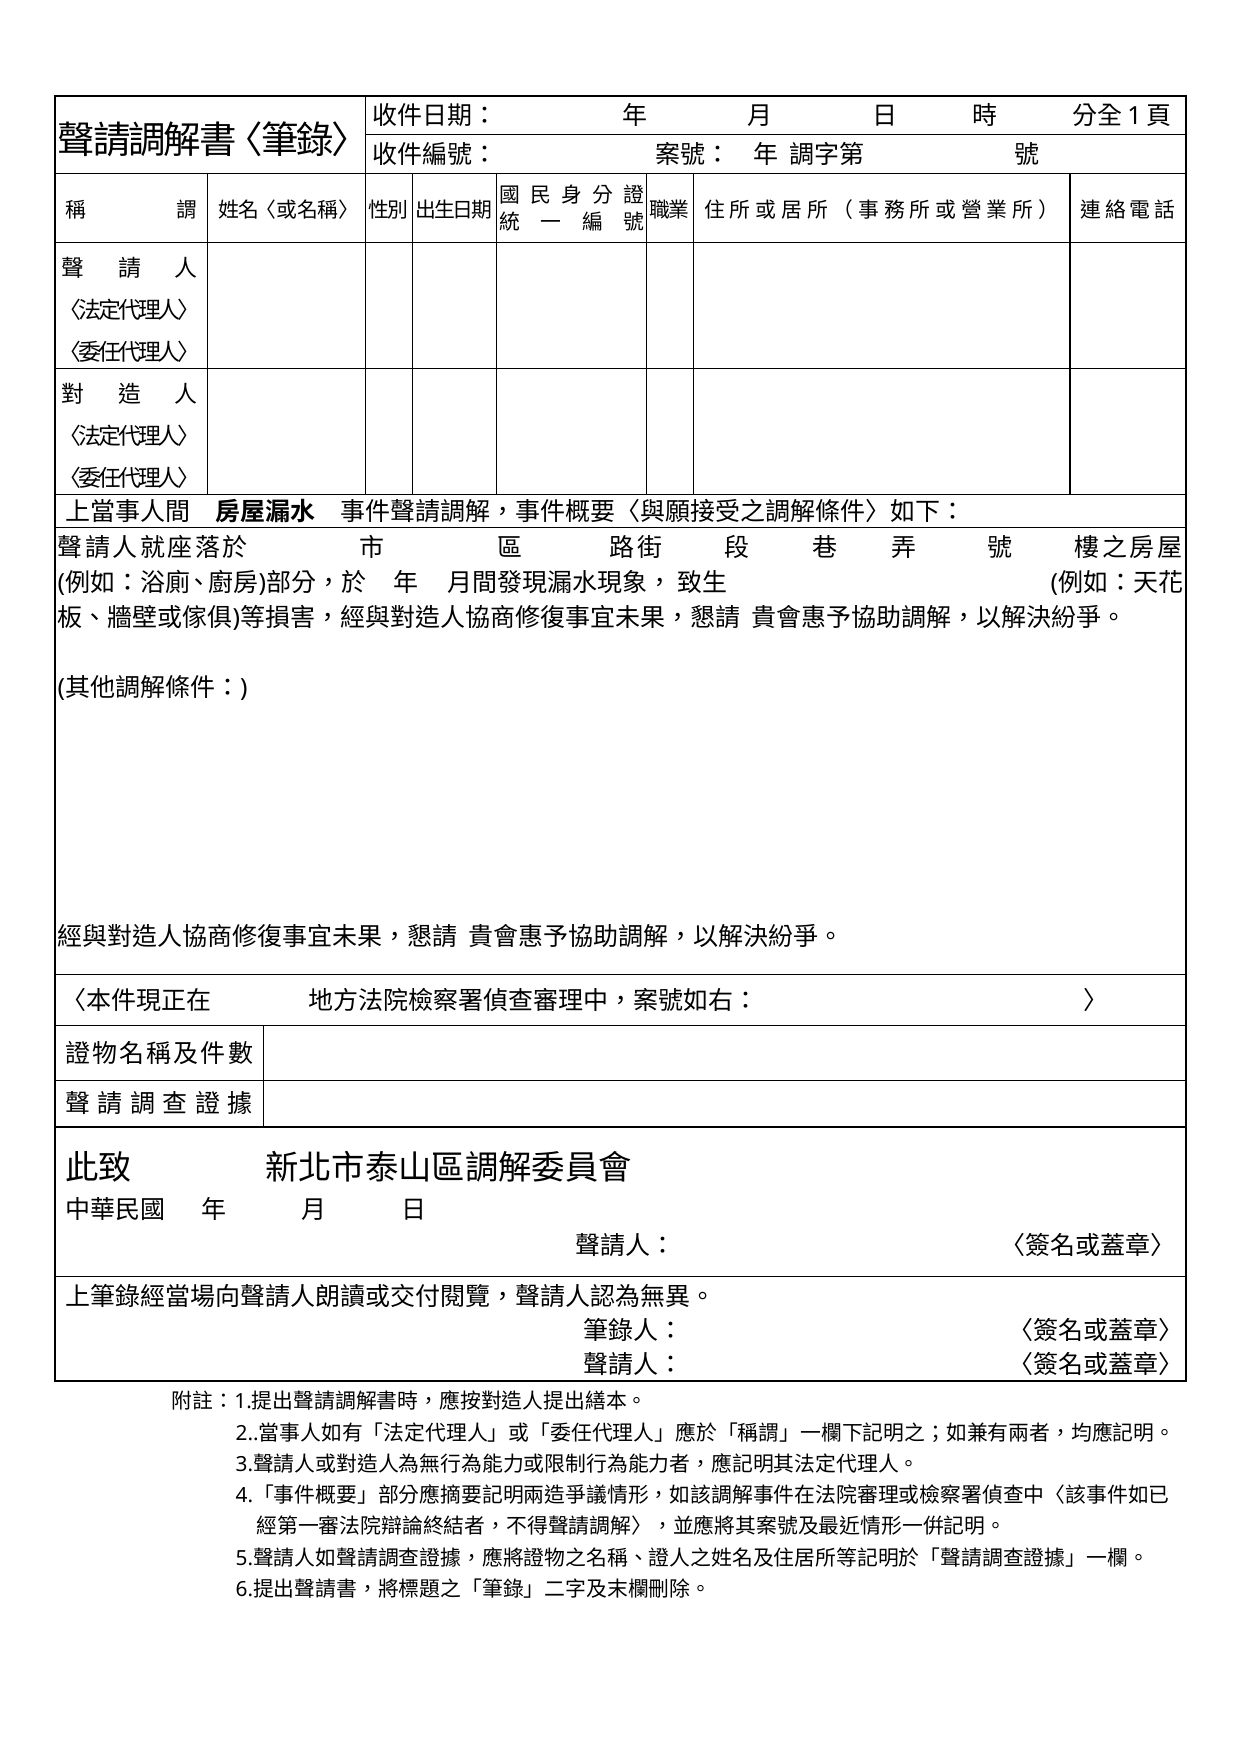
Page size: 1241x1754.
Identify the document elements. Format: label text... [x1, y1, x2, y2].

table_cell [1071, 243, 1185, 368]
table_cell [497, 243, 646, 368]
table_cell [497, 369, 646, 494]
text 3.聲請人或對造人為無行為能力或限制行為能力者，應記明其法定代理人。 [235, 1446, 1181, 1478]
table_header 收件日期： 年 月 日 時 分全1頁 [366, 97, 1185, 134]
table_cell 連絡電話 [1071, 174, 1185, 242]
table_cell [694, 369, 1069, 494]
table_cell 聲請人就座落於 市 區 路街 段 巷 弄 號 樓之房屋 (例如：浴廁、廚房)部分，於 年 月間發現漏水現象， 致生 (例如：天花板、牆壁或傢俱)等損害，經與對造人協商修復事宜未果，懇請 貴會惠予協助調解，以解決紛爭。 (其他調解條件：) 經與對造人協商修復事宜未果，懇請 貴會惠予協助調解，以解決紛爭。 [56, 528, 1185, 974]
table_cell [264, 1081, 1185, 1126]
table_cell 國民身分證 統一編號 [497, 174, 646, 242]
table_cell 性別 [366, 174, 412, 242]
text 5.聲請人如聲請調查證據，應將證物之名稱、證人之姓名及住居所等記明於「聲請調查證據」一欄。 [235, 1540, 1181, 1571]
table_cell 聲請人 〈法定代理人〉 〈委任代理人〉 [56, 243, 207, 368]
table_cell [413, 369, 496, 494]
table_cell 職業 [647, 174, 693, 242]
table_cell [413, 243, 496, 368]
table_cell 稱謂 [56, 174, 207, 242]
table_cell 聲請調查證據 [56, 1081, 263, 1126]
table_cell 證物名稱及件數 [56, 1026, 263, 1079]
table_cell 上筆錄經當場向聲請人朗讀或交付閱覽，聲請人認為無異。 筆錄人： 〈簽名或蓋章〉 聲請人： 〈簽名或蓋章〉 [56, 1277, 1185, 1380]
table_cell [366, 243, 412, 368]
table_cell [208, 369, 365, 494]
table_cell 收件編號： 案號： 年 調字第 號 [366, 135, 1185, 173]
text 附註：1.提出聲請調解書時，應按對造人提出繕本。 [172, 1384, 1181, 1415]
table_cell [694, 243, 1069, 368]
text 4.「事件概要」部分應摘要記明兩造爭議情形，如該調解事件在法院審理或檢察署偵查中〈該事件如已 [235, 1478, 1181, 1509]
text 6.提出聲請書，將標題之「筆錄」二字及末欄刪除。 [235, 1571, 1181, 1603]
table_cell 對造人 〈法定代理人〉 〈委任代理人〉 [56, 369, 207, 494]
table_cell 此致 新北市泰山區調解委員會 中華民國 年 月 日 聲請人： 〈簽名或蓋章〉 [56, 1128, 1185, 1276]
table_cell [208, 243, 365, 368]
table_cell [264, 1026, 1185, 1079]
table_cell [366, 369, 412, 494]
table_header 聲請調解書〈筆錄〉 [56, 97, 365, 173]
text 2..當事人如有「法定代理人」或「委任代理人」應於「稱謂」一欄下記明之；如兼有兩者，均應記明。 [235, 1415, 1181, 1446]
table_cell 住所或居所（事務所或營業所） [694, 174, 1069, 242]
table_cell 姓名〈或名稱〉 [208, 174, 365, 242]
table_cell [647, 243, 693, 368]
table_cell 出生日期 [413, 174, 496, 242]
table_cell [647, 369, 693, 494]
table_cell 上當事人間 房屋漏水 事件聲請調解，事件概要〈與願接受之調解條件〉如下： [56, 495, 1185, 527]
table_cell [1071, 369, 1185, 494]
table_cell 〈本件現正在 地方法院檢察署偵查審理中，案號如右： 〉 [56, 975, 1185, 1025]
text 經第一審法院辯論終結者，不得聲請調解〉，並應將其案號及最近情形一倂記明。 [235, 1509, 1181, 1540]
